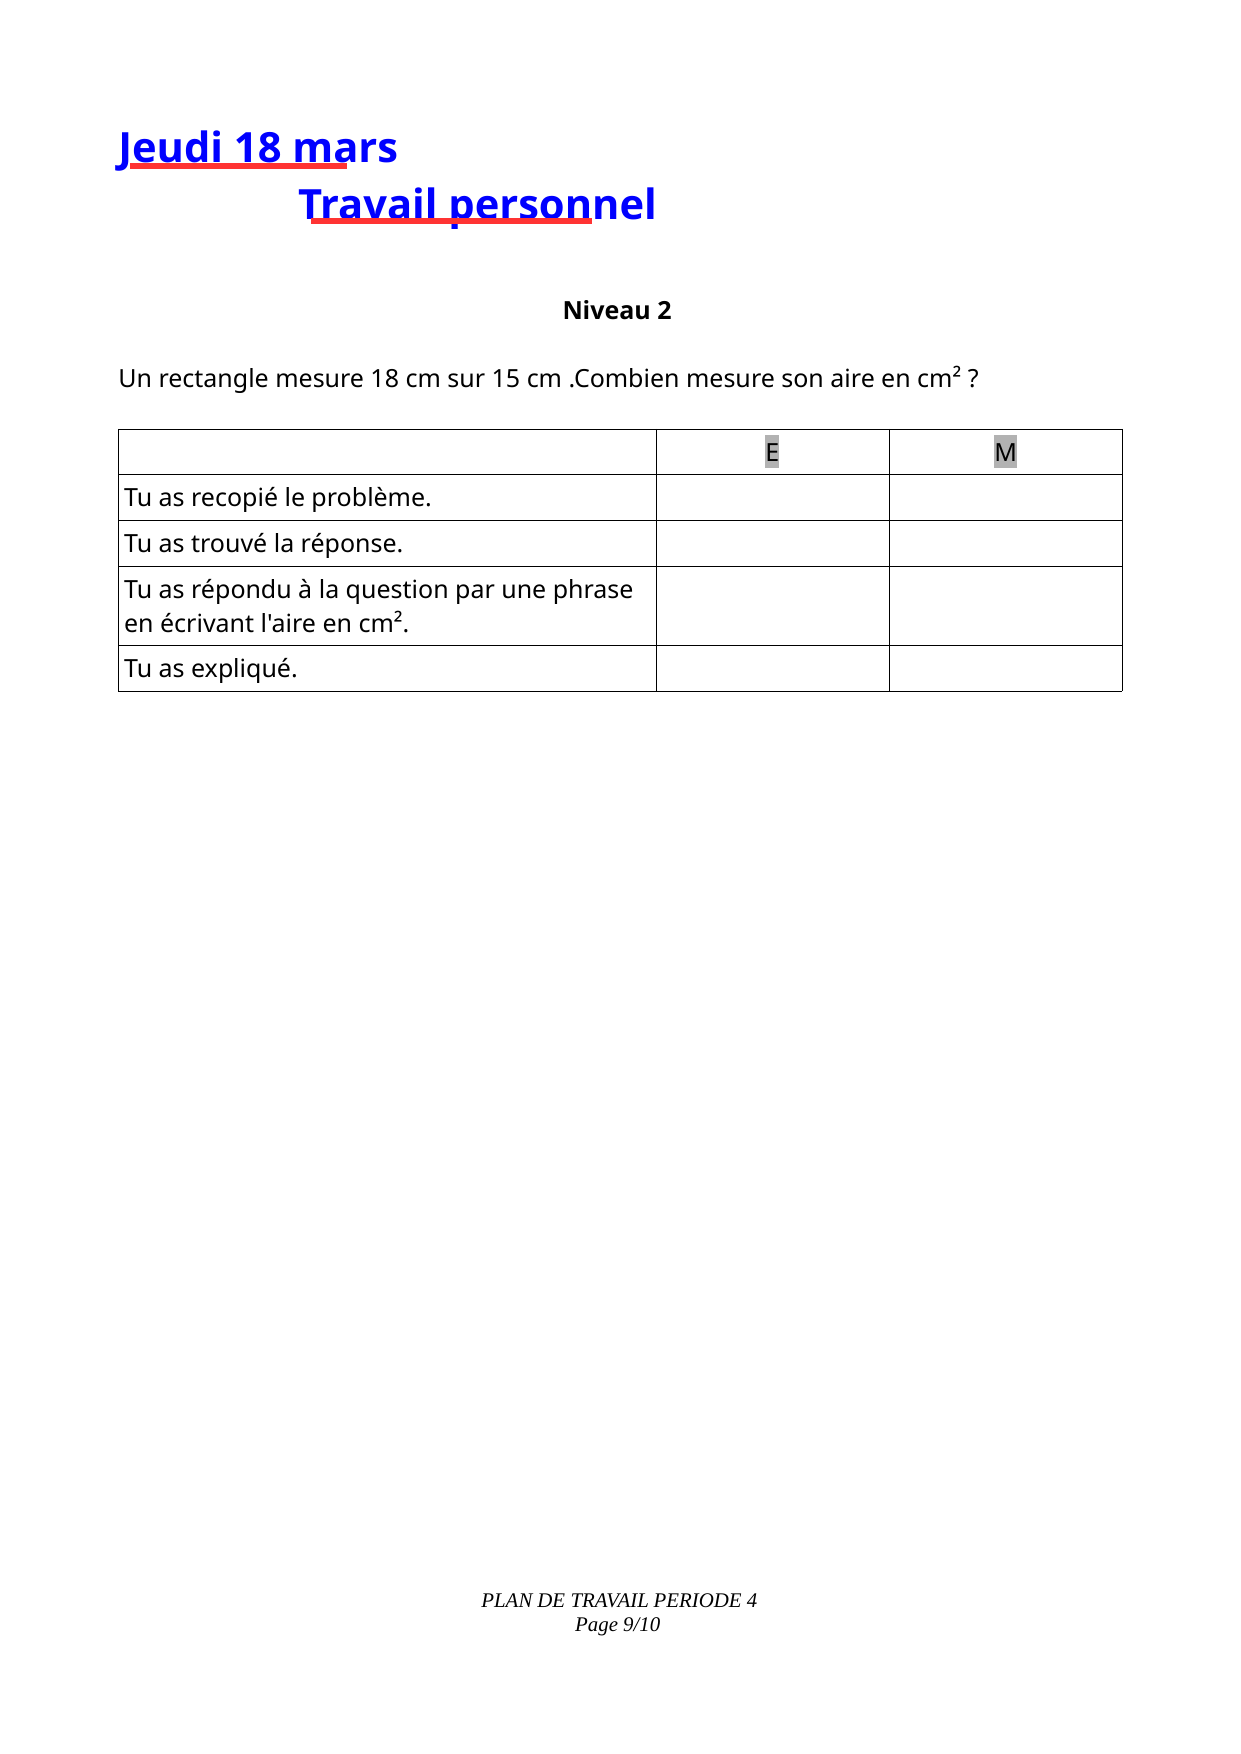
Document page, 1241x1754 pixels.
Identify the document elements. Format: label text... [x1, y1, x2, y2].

table_cell Tu as recopié le problème. [119, 475, 656, 520]
table_cell [890, 567, 1122, 645]
table_cell [890, 521, 1122, 566]
table_cell [657, 646, 889, 691]
table_cell Tu as trouvé la réponse. [119, 521, 656, 566]
text Un rectangle mesure 18 cm sur 15 cm .Combien mesure son aire en cm² ? [118, 361, 1122, 394]
table_header E [657, 430, 889, 474]
table_header M [890, 430, 1122, 474]
table_header [119, 430, 656, 474]
table_cell [657, 521, 889, 566]
table_cell [657, 475, 889, 520]
table_cell [890, 646, 1122, 691]
table_cell [890, 475, 1122, 520]
table_cell Tu as expliqué. [119, 646, 656, 691]
text Niveau 2 [118, 292, 1122, 326]
table_cell Tu as répondu à la question par une phrase en écrivant l'aire en cm². [119, 567, 656, 645]
table_cell [657, 567, 889, 645]
